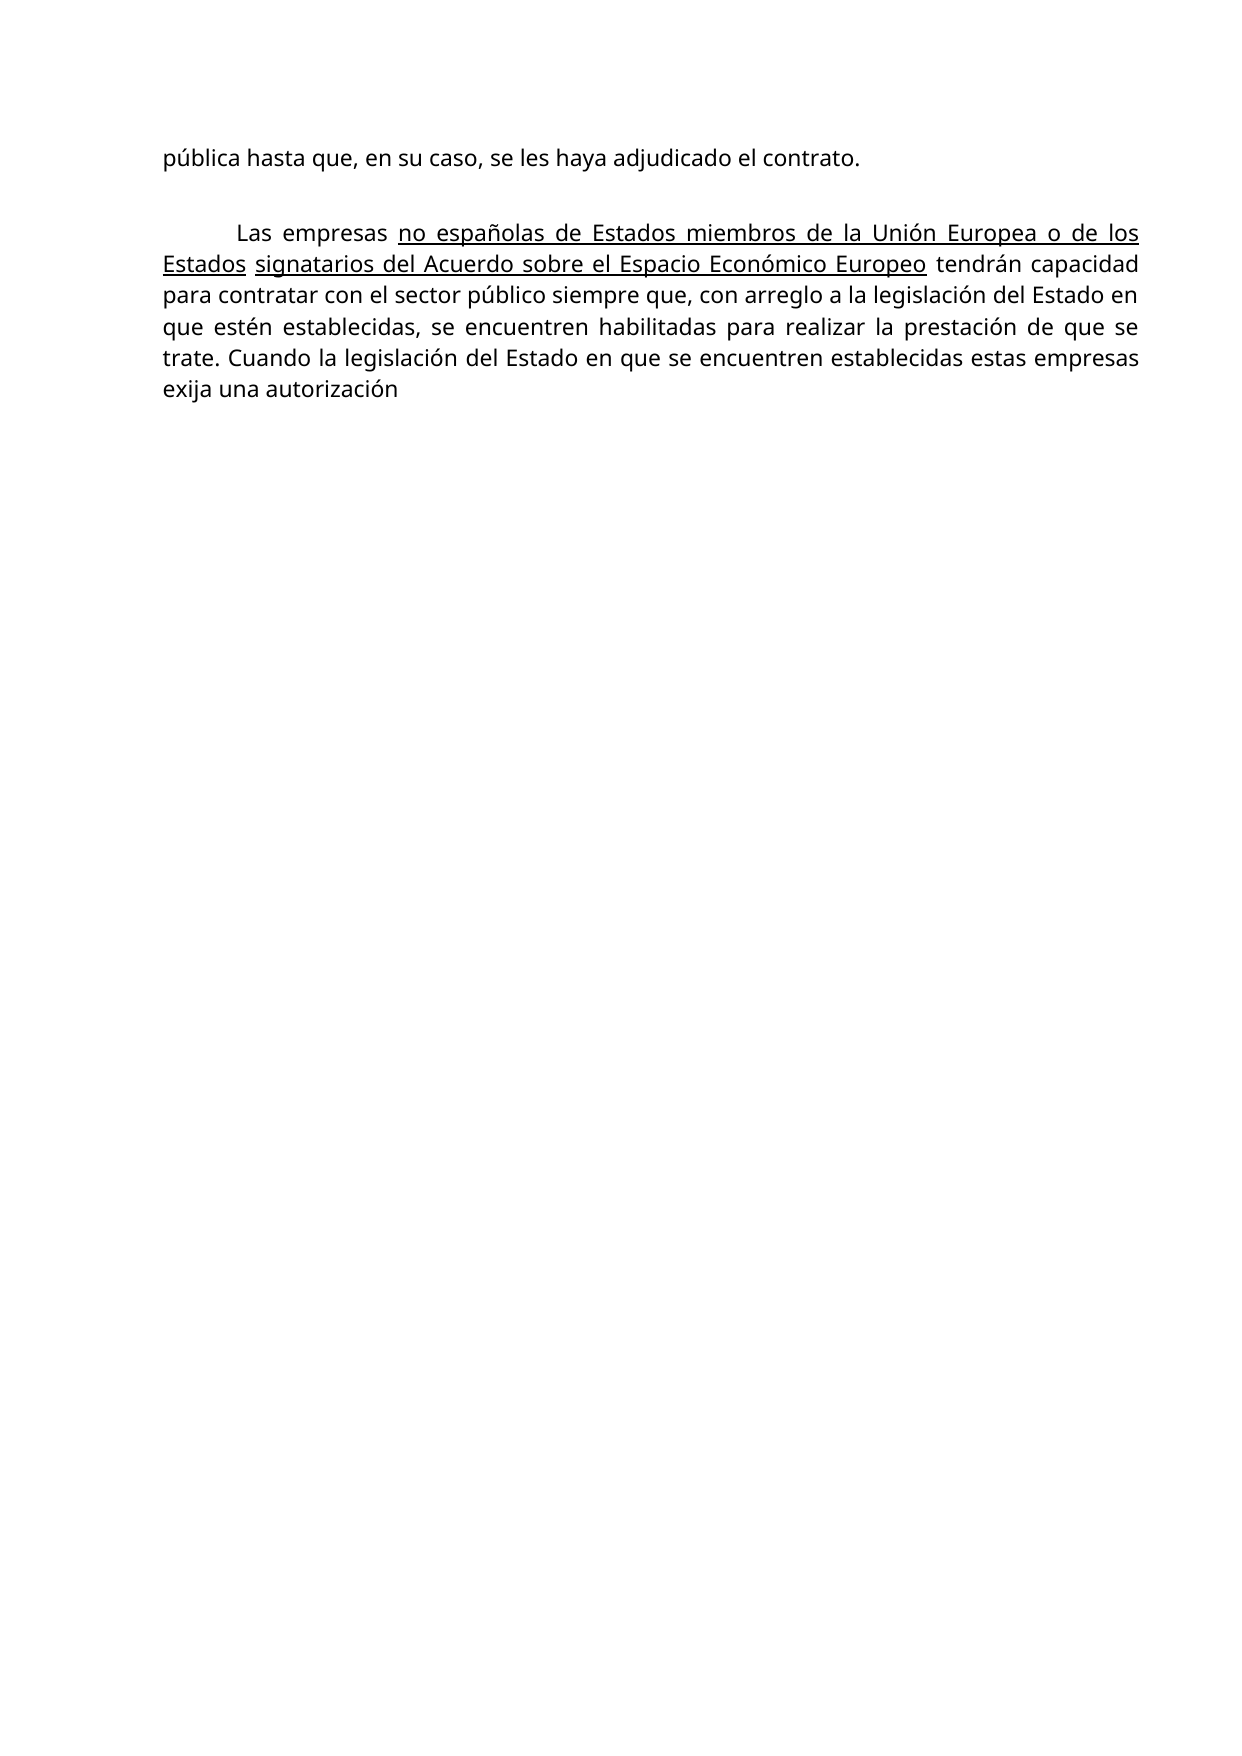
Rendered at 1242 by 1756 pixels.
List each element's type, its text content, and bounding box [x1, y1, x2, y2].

text Las empresas no españolas de Estados miembros de la Unión Europea o de los Estados signatarios del Acuerdo sobre el Espacio Económico Europeo tendrán capacidad para contratar con el sector público siempre que, con arreglo a la legislación del Estado en que estén establecidas, se encuentren habilitadas para realizar la prestación de que se trate. Cuando la legislación del Estado en que se encuentren establecidas estas empresas exija una autorización [162, 217, 1139, 404]
text pública hasta que, en su caso, se les haya adjudicado el contrato. [162, 142, 1139, 173]
